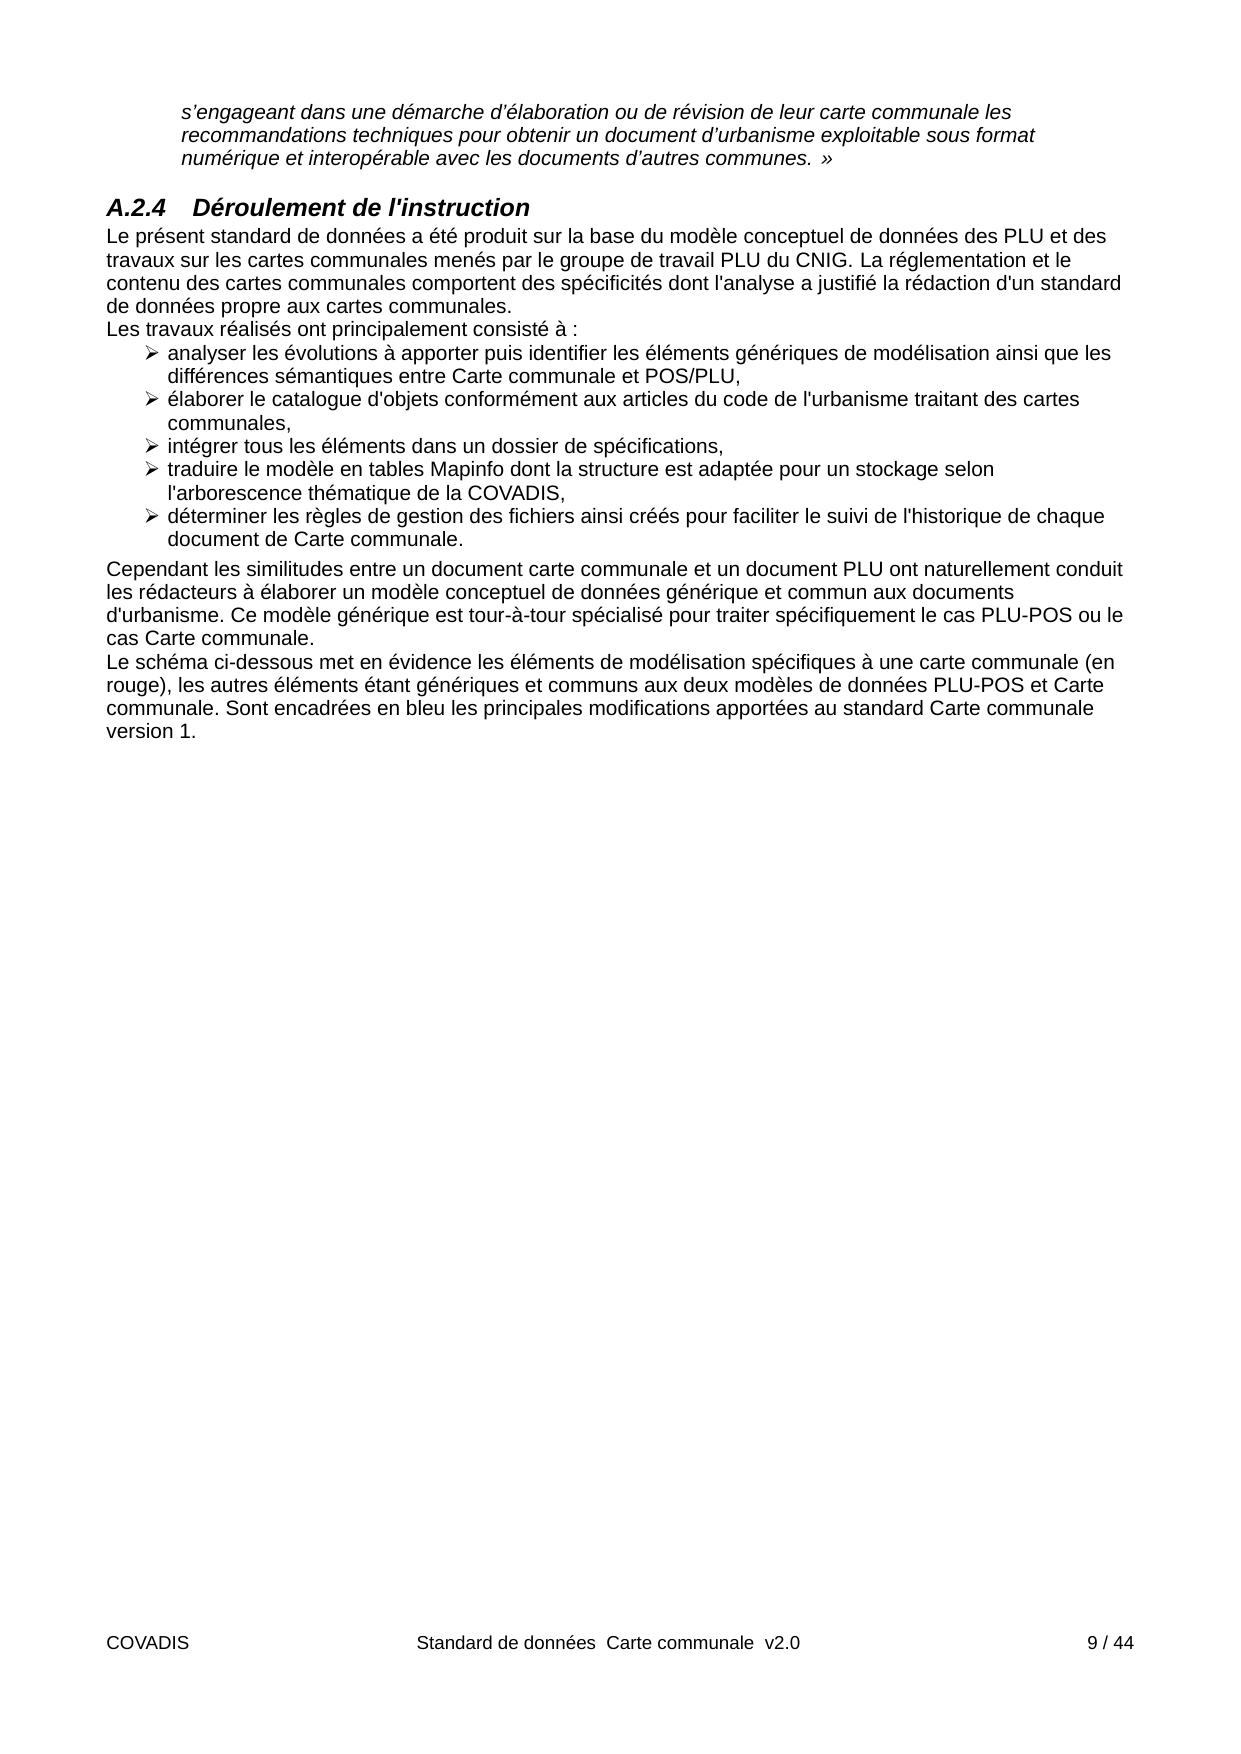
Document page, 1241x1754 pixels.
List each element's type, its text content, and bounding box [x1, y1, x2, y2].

text Le schéma ci-dessous met en évidence les éléments de modélisation spécifiques à une carte communale (en rouge), les autres éléments étant génériques et communs aux deux modèles de données PLU-POS et Carte communale. Sont encadrées en bleu les principales modifications apportées au standard Carte communale version 1. [106, 650, 1134, 743]
subtitle Déroulement de l'instruction [106, 194, 1134, 222]
text Cependant les similitudes entre un document carte communale et un document PLU ont naturellement conduit les rédacteurs à élaborer un modèle conceptuel de données générique et commun aux documents d'urbanisme. Ce modèle générique est tour-à-tour spécialisé pour traiter spécifiquement le cas PLU-POS ou le cas Carte communale. [106, 557, 1134, 650]
list s’engageant dans une démarche d’élaboration ou de révision de leur carte communale les recommandations techniques pour obtenir un document d’urbanisme exploitable sous format numérique et interopérable avec les documents d’autres communes. » [144, 100, 1134, 170]
list intégrer tous les éléments dans un dossier de spécifications, [144, 434, 1134, 458]
list traduire le modèle en tables Mapinfo dont la structure est adaptée pour un stockage selon l'arborescence thématique de la COVADIS, [144, 458, 1134, 504]
list déterminer les règles de gestion des fichiers ainsi créés pour faciliter le suivi de l'historique de chaque document de Carte communale. [144, 504, 1134, 551]
list élaborer le catalogue d'objets conformément aux articles du code de l'urbanisme traitant des cartes communales, [144, 388, 1134, 434]
list analyser les évolutions à apporter puis identifier les éléments génériques de modélisation ainsi que les différences sémantiques entre Carte communale et POS/PLU, [144, 341, 1134, 388]
text Le présent standard de données a été produit sur la base du modèle conceptuel de données des PLU et des travaux sur les cartes communales menés par le groupe de travail PLU du CNIG. La réglementation et le contenu des cartes communales comportent des spécificités dont l'analyse a justifié la rédaction d'un standard de données propre aux cartes communales. [106, 225, 1134, 318]
text Les travaux réalisés ont principalement consisté à : [106, 318, 1134, 341]
